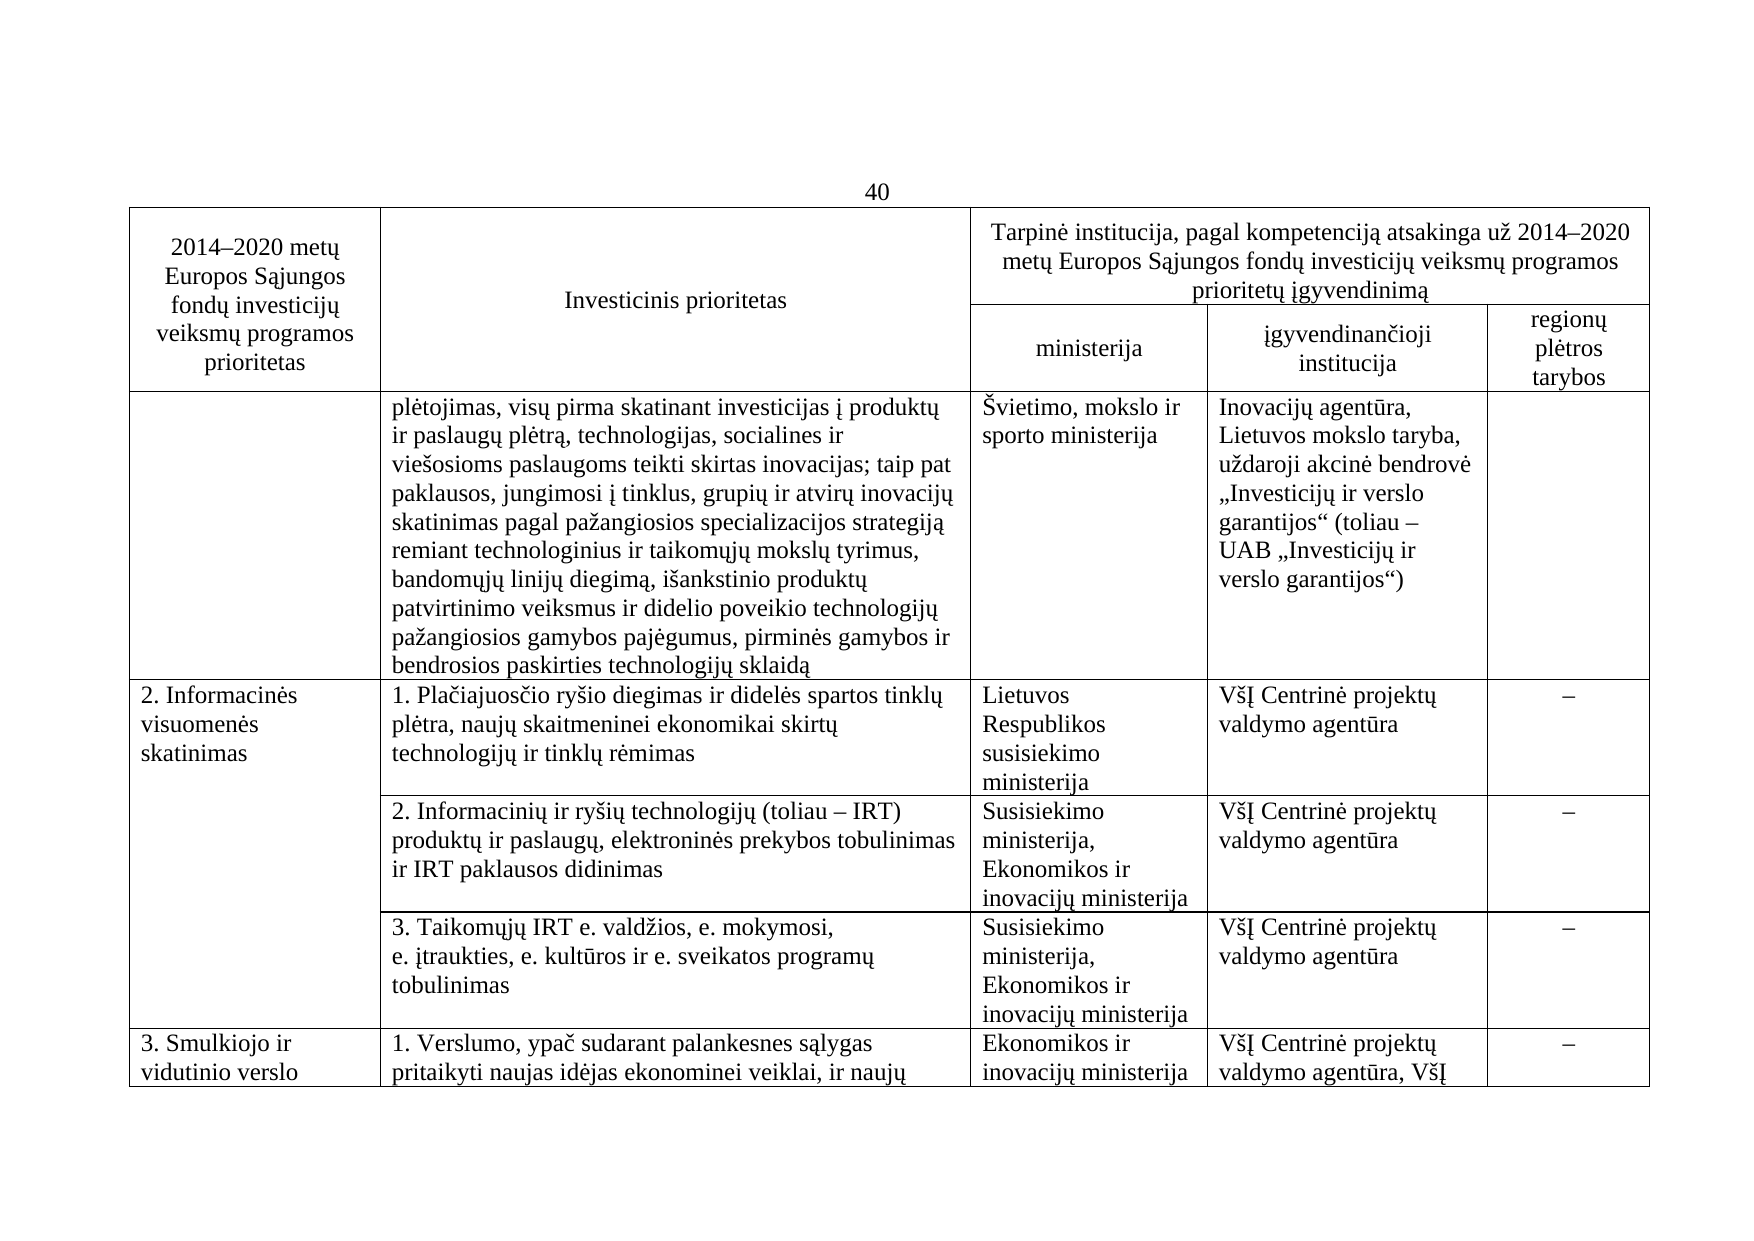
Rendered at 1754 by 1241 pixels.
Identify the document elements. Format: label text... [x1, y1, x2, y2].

table_header Tarpinė institucija, pagal kompetenciją atsakinga už 2014–2020 metų Europos Sąjungos fondų investicijų veiksmų programos prioritetų įgyvendinimą [971, 208, 1649, 303]
table_cell 3. Taikomųjų IRT e. valdžios, e. mokymosi, e. įtraukties, e. kultūros ir e. sveikatos programų tobulinimas [381, 913, 970, 1027]
table_cell regionų plėtros tarybos [1488, 305, 1649, 391]
table_cell [1488, 392, 1649, 679]
table_header Investicinis prioritetas [381, 208, 970, 391]
table_cell plėtojimas, visų pirma skatinant investicijas į produktų ir paslaugų plėtrą, technologijas, socialines ir viešosioms paslaugoms teikti skirtas inovacijas; taip pat paklausos, jungimosi į tinklus, grupių ir atvirų inovacijų skatinimas pagal pažangiosios specializacijos strategiją remiant technologinius ir taikomųjų mokslų tyrimus, bandomųjų linijų diegimą, išankstinio produktų patvirtinimo veiksmus ir didelio poveikio technologijų pažangiosios gamybos pajėgumus, pirminės gamybos ir bendrosios paskirties technologijų sklaidą [381, 392, 970, 679]
table_cell 2. Informacinių ir ryšių technologijų (toliau – IRT) produktų ir paslaugų, elektroninės prekybos tobulinimas ir IRT paklausos didinimas [381, 796, 970, 911]
table_cell Švietimo, mokslo ir sporto ministerija [971, 392, 1207, 679]
table_cell 1. Plačiajuosčio ryšio diegimas ir didelės spartos tinklų plėtra, naujų skaitmeninei ekonomikai skirtų technologijų ir tinklų rėmimas [381, 680, 970, 795]
table_cell 1. Verslumo, ypač sudarant palankesnes sąlygas pritaikyti naujas idėjas ekonominei veiklai, ir naujų [381, 1029, 970, 1086]
table_cell Lietuvos Respublikos susisiekimo ministerija [971, 680, 1207, 795]
table_cell VšĮ Centrinė projektų valdymo agentūra [1208, 796, 1487, 911]
table_cell VšĮ Centrinė projektų valdymo agentūra [1208, 680, 1487, 795]
table_cell ministerija [971, 305, 1207, 391]
table_header 2014–2020 metų Europos Sąjungos fondų investicijų veiksmų programos prioritetas [130, 208, 380, 391]
table_cell – [1488, 680, 1649, 795]
table_cell Susisiekimo ministerija, Ekonomikos ir inovacijų ministerija [971, 913, 1207, 1027]
table_cell [130, 392, 380, 679]
table_cell Susisiekimo ministerija, Ekonomikos ir inovacijų ministerija [971, 796, 1207, 911]
table_cell 3. Smulkiojo ir vidutinio verslo [130, 1029, 380, 1086]
table_cell – [1488, 913, 1649, 1027]
table_cell VšĮ Centrinė projektų valdymo agentūra [1208, 913, 1487, 1027]
table_cell įgyvendinančioji institucija [1208, 305, 1487, 391]
table_cell Inovacijų agentūra, Lietuvos mokslo taryba, uždaroji akcinė bendrovė „Investicijų ir verslo garantijos“ (toliau – UAB „Investicijų ir verslo garantijos“) [1208, 392, 1487, 679]
table_cell 2. Informacinės visuomenės skatinimas [130, 680, 380, 1027]
table_cell – [1488, 796, 1649, 911]
table_cell Ekonomikos ir inovacijų ministerija [971, 1029, 1207, 1086]
table_cell VšĮ Centrinė projektų valdymo agentūra, VšĮ [1208, 1029, 1487, 1086]
table_cell – [1488, 1029, 1649, 1086]
